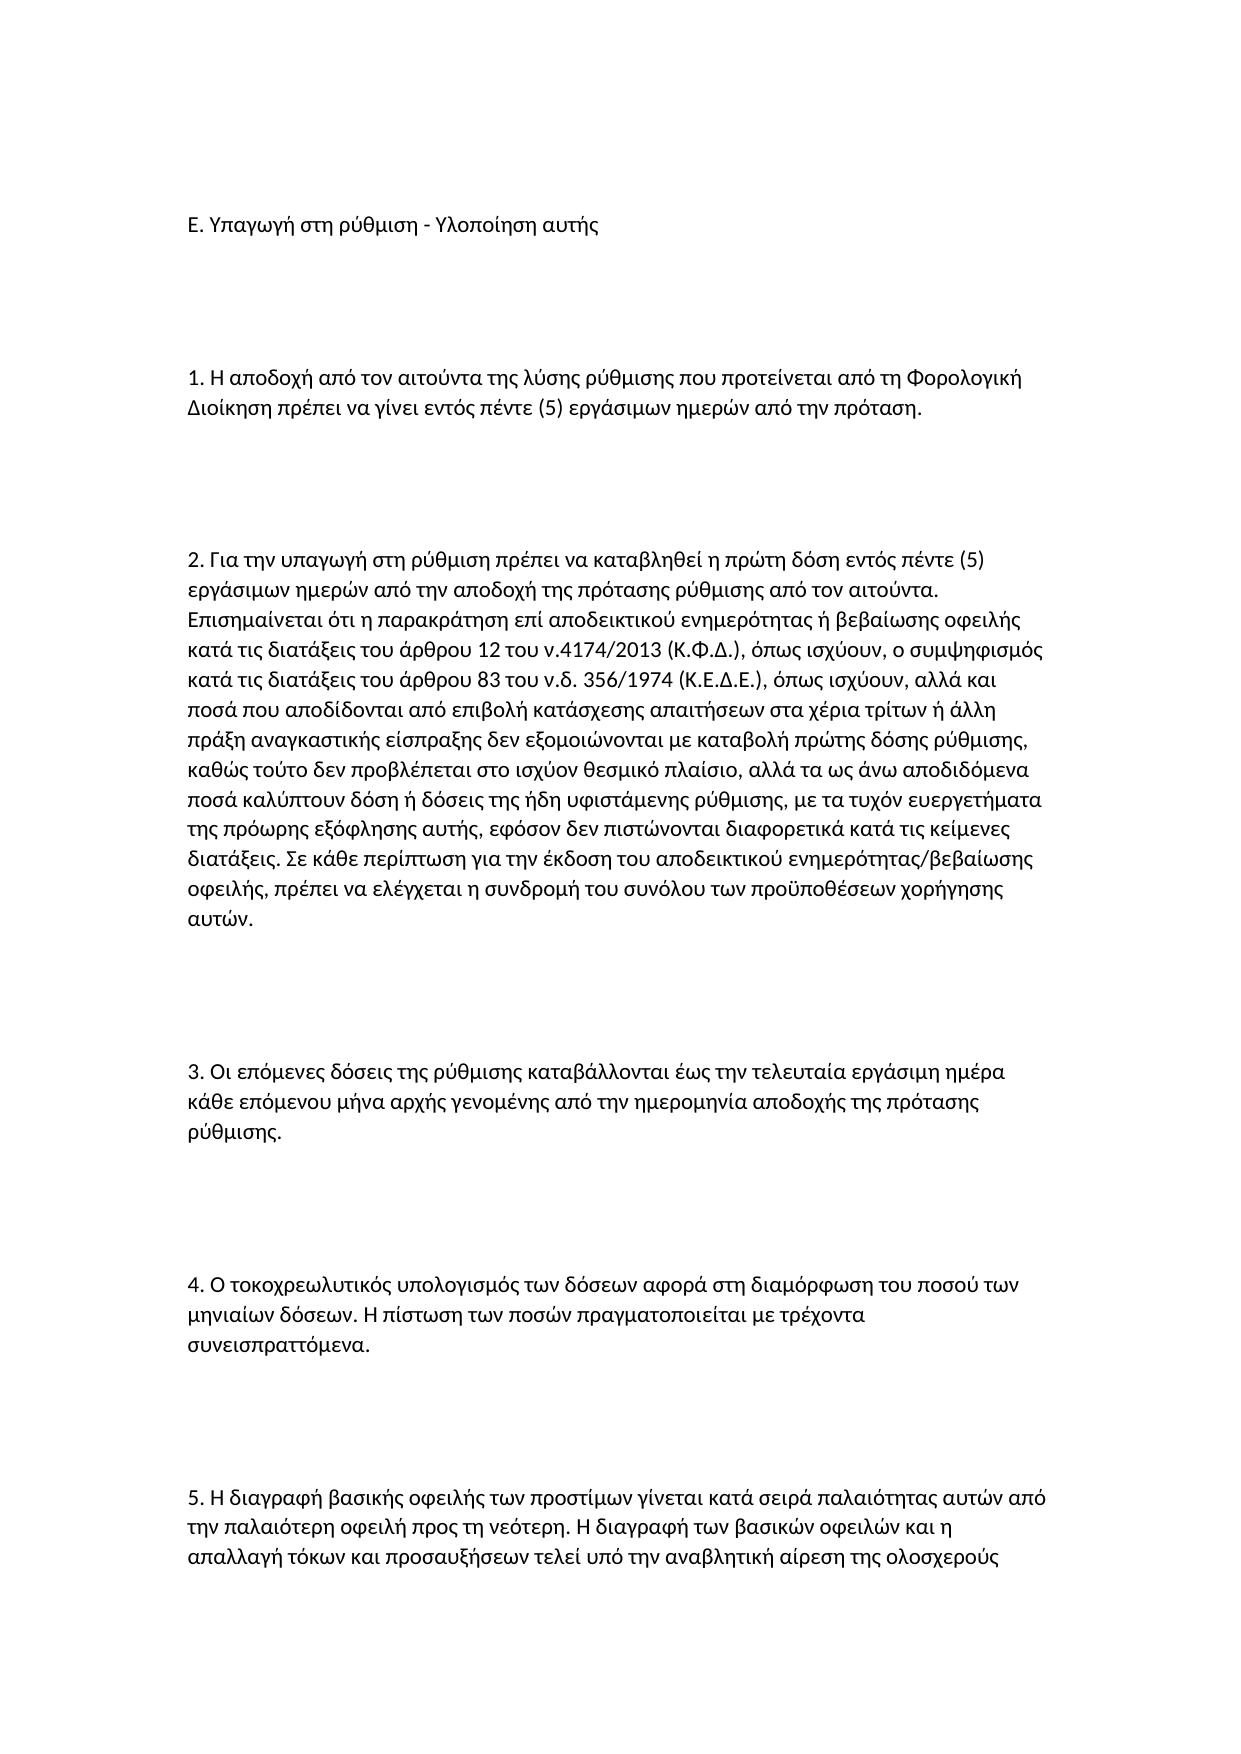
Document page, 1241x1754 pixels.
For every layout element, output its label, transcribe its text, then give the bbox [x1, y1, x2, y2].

text 4. Ο τοκοχρεωλυτικός υπολογισμός των δόσεων αφορά στη διαμόρφωση του ποσού των μηνιαίων δόσεων. Η πίστωση των ποσών πραγματοποιείται με τρέχοντα συνεισπραττόμενα. [187, 1240, 1053, 1388]
text 2. Για την υπαγωγή στη ρύθμιση πρέπει να καταβληθεί η πρώτη δόση εντός πέντε (5) εργάσιμων ημερών από την αποδοχή της πρότασης ρύθμισης από τον αιτούντα. Επισημαίνεται ότι η παρακράτηση επί αποδεικτικού ενημερότητας ή βεβαίωσης οφειλής κατά τις διατάξεις του άρθρου 12 του ν.4174/2013 (Κ.Φ.Δ.), όπως ισχύουν, ο συμψηφισμός κατά τις διατάξεις του άρθρου 83 του ν.δ. 356/1974 (Κ.Ε.Δ.Ε.), όπως ισχύουν, αλλά και ποσά που αποδίδονται από επιβολή κατάσχεσης απαιτήσεων στα χέρια τρίτων ή άλλη πράξη αναγκαστικής είσπραξης δεν εξομοιώνονται με καταβολή πρώτης δόσης ρύθμισης, καθώς τούτο δεν προβλέπεται στο ισχύον θεσμικό πλαίσιο, αλλά τα ως άνω αποδιδόμενα ποσά καλύπτουν δόση ή δόσεις της ήδη υφιστάμενης ρύθμισης, με τα τυχόν ευεργετήματα της πρόωρης εξόφλησης αυτής, εφόσον δεν πιστώνονται διαφορετικά κατά τις κείμενες διατάξεις. Σε κάθε περίπτωση για την έκδοση του αποδεικτικού ενημερότητας/βεβαίωσης οφειλής, πρέπει να ελέγχεται η συνδρομή του συνόλου των προϋποθέσεων χορήγησης αυτών. [187, 516, 1053, 962]
text 3. Οι επόμενες δόσεις της ρύθμισης καταβάλλονται έως την τελευταία εργάσιμη ημέρα κάθε επόμενου μήνα αρχής γενομένης από την ημερομηνία αποδοχής της πρότασης ρύθμισης. [187, 1027, 1053, 1175]
text 1. Η αποδοχή από τον αιτούντα της λύσης ρύθμισης που προτείνεται από τη Φορολογική Διοίκηση πρέπει να γίνει εντός πέντε (5) εργάσιμων ημερών από την πρόταση. [187, 333, 1053, 451]
text 5. Η διαγραφή βασικής οφειλής των προστίμων γίνεται κατά σειρά παλαιότητας αυτών από την παλαιότερη οφειλή προς τη νεότερη. Η διαγραφή των βασικών οφειλών και η απαλλαγή τόκων και προσαυξήσεων τελεί υπό την αναβλητική αίρεση της ολοσχερούς [187, 1453, 1053, 1570]
text Ε. Υπαγωγή στη ρύθμιση - Υλοποίηση αυτής [187, 150, 1053, 268]
